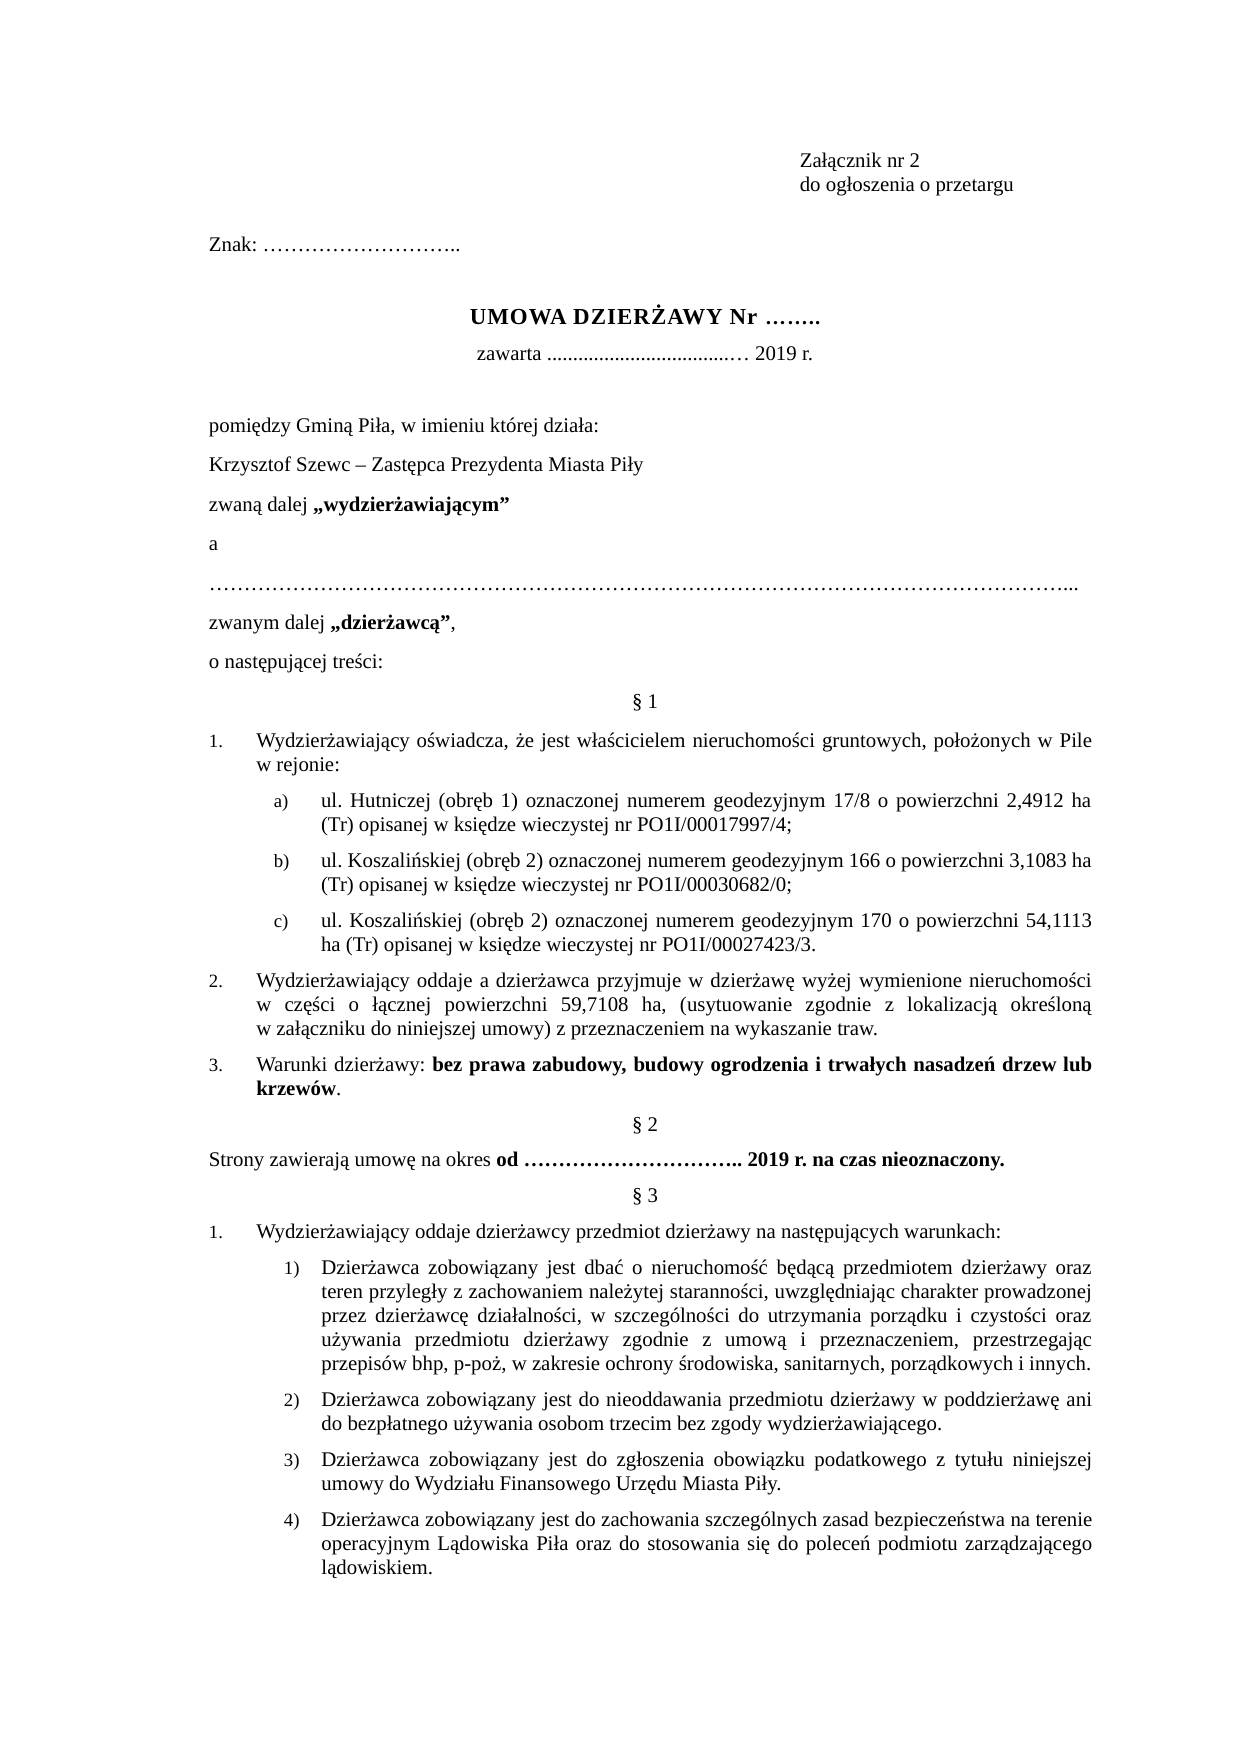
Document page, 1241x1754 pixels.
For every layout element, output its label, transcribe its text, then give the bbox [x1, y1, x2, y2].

list Wydzierżawiający oddaje dzierżawcy przedmiot dzierżawy na następujących warunkach: [209, 1219, 1093, 1243]
list Wydzierżawiający oddaje a dzierżawca przyjmuje w dzierżawę wyżej wymienione nieruchomości w części o łącznej powierzchni 59,7108 ha, (usytuowanie zgodnie z lokalizacją określoną w załączniku do niniejszej umowy) z przeznaczeniem na wykaszanie traw. [209, 968, 1093, 1040]
text zawarta ...................................… 2019 r. [209, 341, 1081, 365]
list Dzierżawca zobowiązany jest do nieoddawania przedmiotu dzierżawy w poddzierżawę ani do bezpłatnego używania osobom trzecim bez zgody wydzierżawiającego. [284, 1387, 1093, 1435]
text ……………………………………………………………………………………………………………... [209, 571, 1081, 594]
list ul. Koszalińskiej (obręb 2) oznaczonej numerem geodezyjnym 166 o powierzchni 3,1083 ha (Tr) opisanej w księdze wieczystej nr PO1I/00030682/0; [273, 848, 1093, 896]
list Dzierżawca zobowiązany jest do zachowania szczególnych zasad bezpieczeństwa na terenie operacyjnym Lądowiska Piła oraz do stosowania się do poleceń podmiotu zarządzającego lądowiskiem. [284, 1507, 1093, 1579]
text § 3 [209, 1183, 1081, 1207]
text § 2 [209, 1111, 1081, 1136]
text pomiędzy Gminą Piła, w imieniu której działa: [209, 413, 1081, 437]
list Dzierżawca zobowiązany jest do zgłoszenia obowiązku podatkowego z tytułu niniejszej umowy do Wydziału Finansowego Urzędu Miasta Piły. [284, 1447, 1093, 1495]
text o następującej treści: [209, 649, 1081, 673]
text Krzysztof Szewc – Zastępca Prezydenta Miasta Piły [209, 452, 1081, 476]
text zwanym dalej „dzierżawcą”, [209, 610, 1081, 634]
list Dzierżawca zobowiązany jest dbać o nieruchomość będącą przedmiotem dzierżawy oraz teren przyległy z zachowaniem należytej staranności, uwzględniając charakter prowadzonej przez dzierżawcę działalności, w szczególności do utrzymania porządku i czystości oraz używania przedmiotu dzierżawy zgodnie z umową i przeznaczeniem, przestrzegając przepisów bhp, p-poż, w zakresie ochrony środowiska, sanitarnych, porządkowych i innych. [284, 1255, 1093, 1375]
text zwaną dalej „wydzierżawiającym” [209, 492, 1081, 516]
list Wydzierżawiający oświadcza, że jest właścicielem nieruchomości gruntowych, położonych w Pile w rejonie: [209, 728, 1093, 776]
text Załącznik nr 2 do ogłoszenia o przetargu [209, 148, 1081, 220]
text a [209, 531, 1081, 555]
subtitle UMOWA DZIERŻAWY Nr …….. [209, 303, 1081, 329]
list ul. Hutniczej (obręb 1) oznaczonej numerem geodezyjnym 17/8 o powierzchni 2,4912 ha (Tr) opisanej w księdze wieczystej nr PO1I/00017997/4; [273, 788, 1093, 836]
text Strony zawierają umowę na okres od ………………………….. 2019 r. na czas nieoznaczony. [209, 1147, 1081, 1171]
text Znak: ……………………….. [209, 232, 1081, 256]
text § 1 [209, 689, 1081, 713]
list ul. Koszalińskiej (obręb 2) oznaczonej numerem geodezyjnym 170 o powierzchni 54,1113 ha (Tr) opisanej w księdze wieczystej nr PO1I/00027423/3. [273, 908, 1093, 956]
list Warunki dzierżawy: bez prawa zabudowy, budowy ogrodzenia i trwałych nasadzeń drzew lub krzewów. [209, 1052, 1093, 1100]
